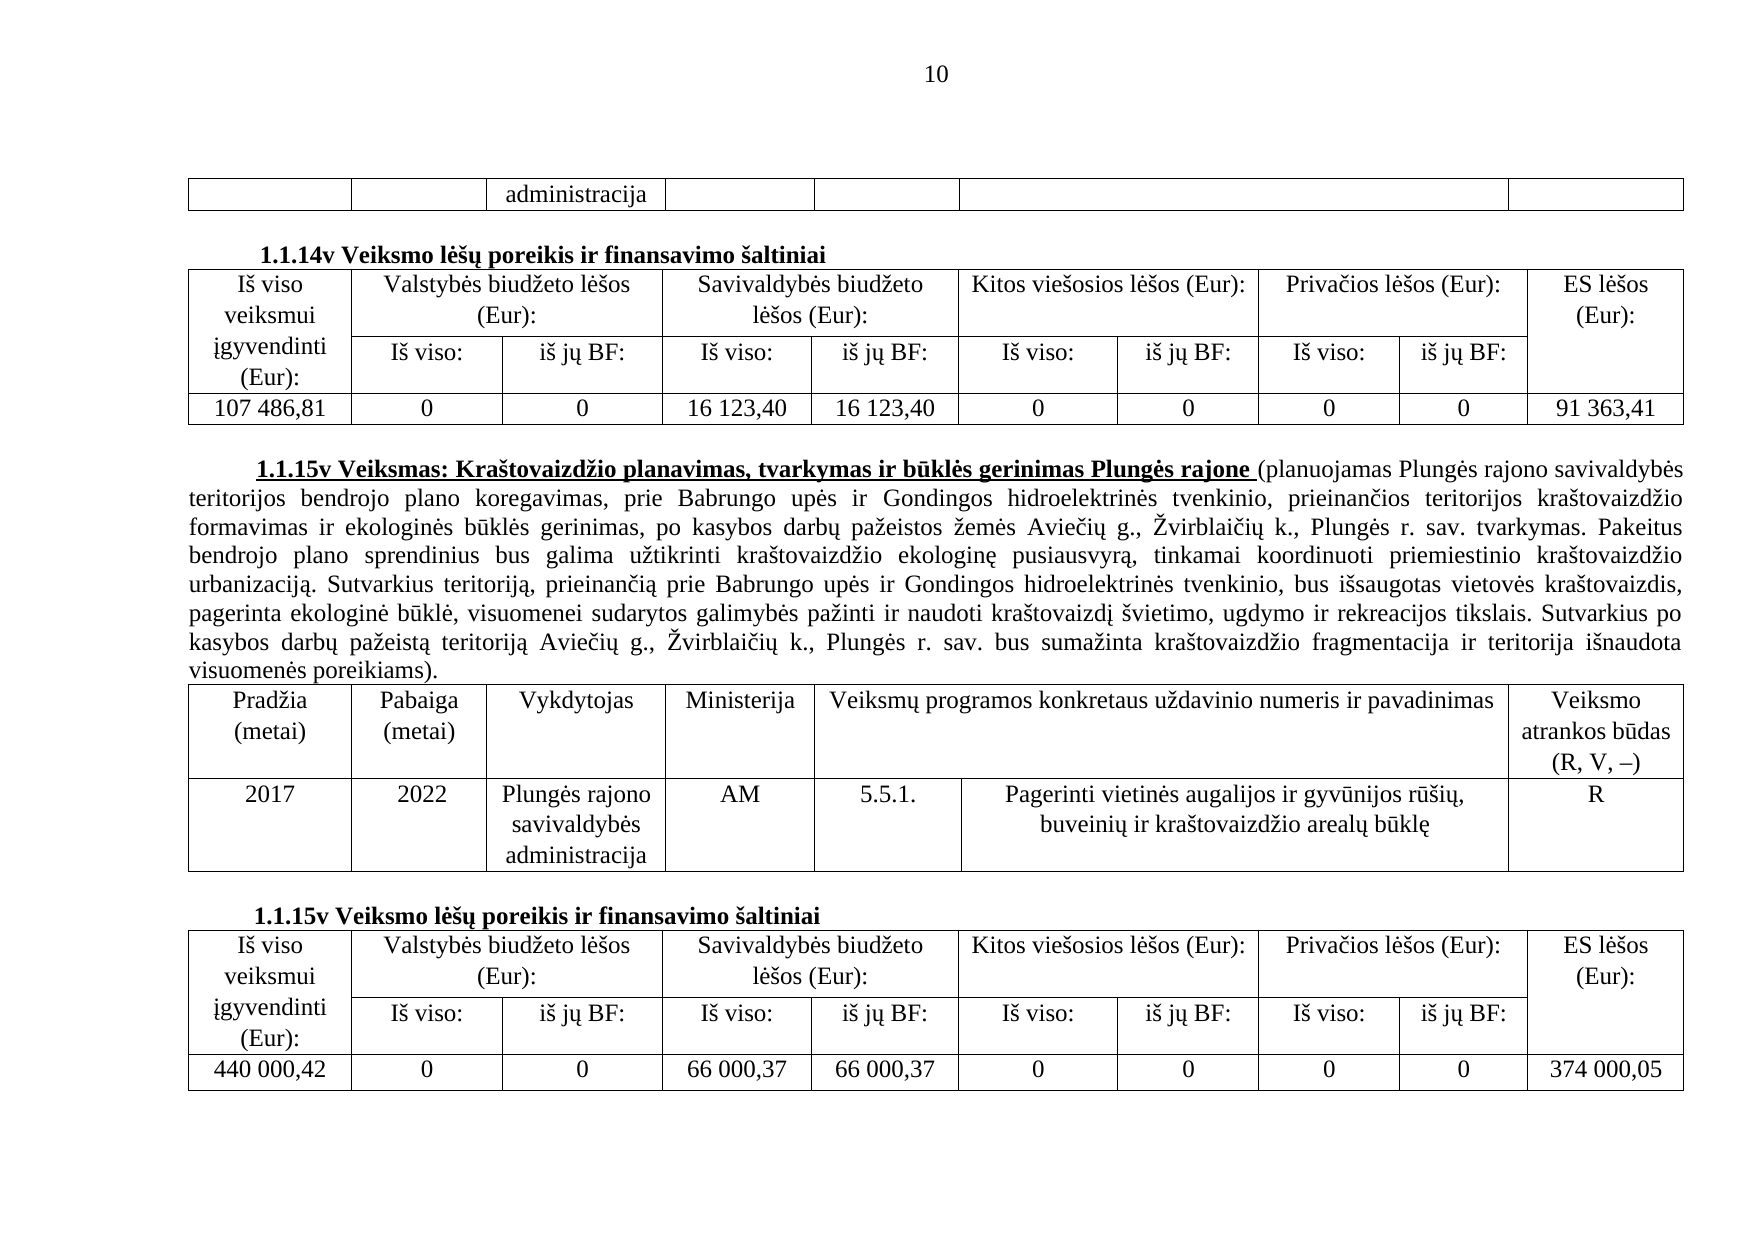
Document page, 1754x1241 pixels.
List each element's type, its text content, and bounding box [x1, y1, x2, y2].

table_cell [1509, 179, 1683, 210]
table_cell 374 000,05 [1528, 1055, 1683, 1090]
table_cell 16 123,40 [812, 394, 958, 424]
table_cell Iš viso: [1259, 337, 1399, 392]
table_cell 0 [1118, 1055, 1258, 1090]
table_cell [815, 179, 959, 210]
table_cell Iš viso: [959, 337, 1117, 392]
table_cell iš jų BF: [503, 337, 662, 392]
table_cell administracija [487, 179, 665, 210]
table_header Ministerija [666, 685, 814, 778]
table_header Pradžia (metai) [189, 685, 351, 778]
table_cell Iš viso: [352, 998, 502, 1053]
table_cell 0 [503, 394, 662, 424]
table_cell 2017 [189, 779, 351, 871]
table_header Iš viso veiksmui įgyvendinti (Eur): [189, 270, 351, 392]
table_cell 0 [352, 394, 502, 424]
table_header ES lėšos (Eur): [1528, 270, 1683, 392]
table_cell 0 [1400, 1055, 1527, 1090]
table_cell 440 000,42 [189, 1055, 351, 1090]
table_cell 0 [959, 1055, 1117, 1090]
table_header Valstybės biudžeto lėšos (Eur): [352, 931, 662, 997]
table_header Savivaldybės biudžeto lėšos (Eur): [663, 931, 958, 997]
table_cell [960, 179, 1508, 210]
table_cell 0 [1400, 394, 1527, 424]
table_cell 91 363,41 [1528, 394, 1683, 424]
table_cell Iš viso: [959, 998, 1117, 1053]
table_header Pabaiga (metai) [352, 685, 486, 778]
table_cell iš jų BF: [1400, 998, 1527, 1053]
table_header Savivaldybės biudžeto lėšos (Eur): [663, 270, 958, 336]
table_cell 2022 [352, 779, 486, 871]
table_cell 0 [1118, 394, 1258, 424]
table_header Kitos viešosios lėšos (Eur): [959, 931, 1258, 997]
table_cell Iš viso: [663, 337, 811, 392]
table_header Vykdytojas [487, 685, 665, 778]
table_cell iš jų BF: [1400, 337, 1527, 392]
table_cell [352, 179, 486, 210]
table_header Privačios lėšos (Eur): [1259, 931, 1527, 997]
table_cell iš jų BF: [812, 998, 958, 1053]
table_cell 16 123,40 [663, 394, 811, 424]
table_cell 0 [959, 394, 1117, 424]
table_cell iš jų BF: [1118, 337, 1258, 392]
table_cell 0 [1259, 1055, 1399, 1090]
table_cell Plungės rajono savivaldybės administracija [487, 779, 665, 871]
table_cell Iš viso: [352, 337, 502, 392]
table_header Kitos viešosios lėšos (Eur): [959, 270, 1258, 336]
table_cell 107 486,81 [189, 394, 351, 424]
table_cell 5.5.1. [815, 779, 961, 871]
table_cell [189, 179, 351, 210]
table_cell 66 000,37 [663, 1055, 811, 1090]
table_cell Iš viso: [663, 998, 811, 1053]
table_cell [666, 179, 814, 210]
table_header Veiksmų programos konkretaus uždavinio numeris ir pavadinimas [815, 685, 1508, 778]
table_cell AM [666, 779, 814, 871]
table_header Privačios lėšos (Eur): [1259, 270, 1527, 336]
table_cell Iš viso: [1259, 998, 1399, 1053]
table_cell 1.1.14v Veiksmo lėšų poreikis ir finansavimo šaltiniai 1.1.15v Veiksmas: Kraštovaizdžio planavimas, tvarkymas ir būklės gerinimas Plungės rajone (planuojamas Plungės rajono savivaldybės teritorijos bendrojo plano koregavimas, prie Babrungo upės ir Gondingos hidroelektrinės tvenkinio, prieinančios teritorijos kraštovaizdžio formavimas ir ekologinės būklės gerinimas, po kasybos darbų pažeistos žemės Aviečių g., Žvirblaičių k., Plungės r. sav. tvarkymas. Pakeitus bendrojo plano sprendinius bus galima užtikrinti kraštovaizdžio ekologinę pusiausvyrą, tinkamai koordinuoti priemiestinio kraštovaizdžio urbanizaciją. Sutvarkius teritoriją, prieinančią prie Babrungo upės ir Gondingos hidroelektrinės tvenkinio, bus išsaugotas vietovės kraštovaizdis, pagerinta ekologinė būklė, visuomenei sudarytos galimybės pažinti ir naudoti kraštovaizdį švietimo, ugdymo ir rekreacijos tikslais. Sutvarkius po kasybos darbų pažeistą teritoriją Aviečių g., Žvirblaičių k., Plungės r. sav. bus sumažinta kraštovaizdžio fragmentacija ir teritorija išnaudota visuomenės poreikiams). 1.1.15v Veiksmo lėšų poreikis ir finansavimo šaltiniai [177, 177, 1695, 1120]
table_cell 66 000,37 [812, 1055, 958, 1090]
table_cell 0 [352, 1055, 502, 1090]
table_header Valstybės biudžeto lėšos (Eur): [352, 270, 662, 336]
table_cell R [1509, 779, 1683, 871]
table_cell Pagerinti vietinės augalijos ir gyvūnijos rūšių, buveinių ir kraštovaizdžio arealų būklę [962, 779, 1508, 871]
table_header Veiksmo atrankos būdas (R, V, –) [1509, 685, 1683, 778]
table_header Iš viso veiksmui įgyvendinti (Eur): [189, 931, 351, 1053]
table_cell iš jų BF: [503, 998, 662, 1053]
table_cell iš jų BF: [1118, 998, 1258, 1053]
table_cell iš jų BF: [812, 337, 958, 392]
table_header ES lėšos (Eur): [1528, 931, 1683, 1053]
table_cell 0 [503, 1055, 662, 1090]
table_cell 0 [1259, 394, 1399, 424]
